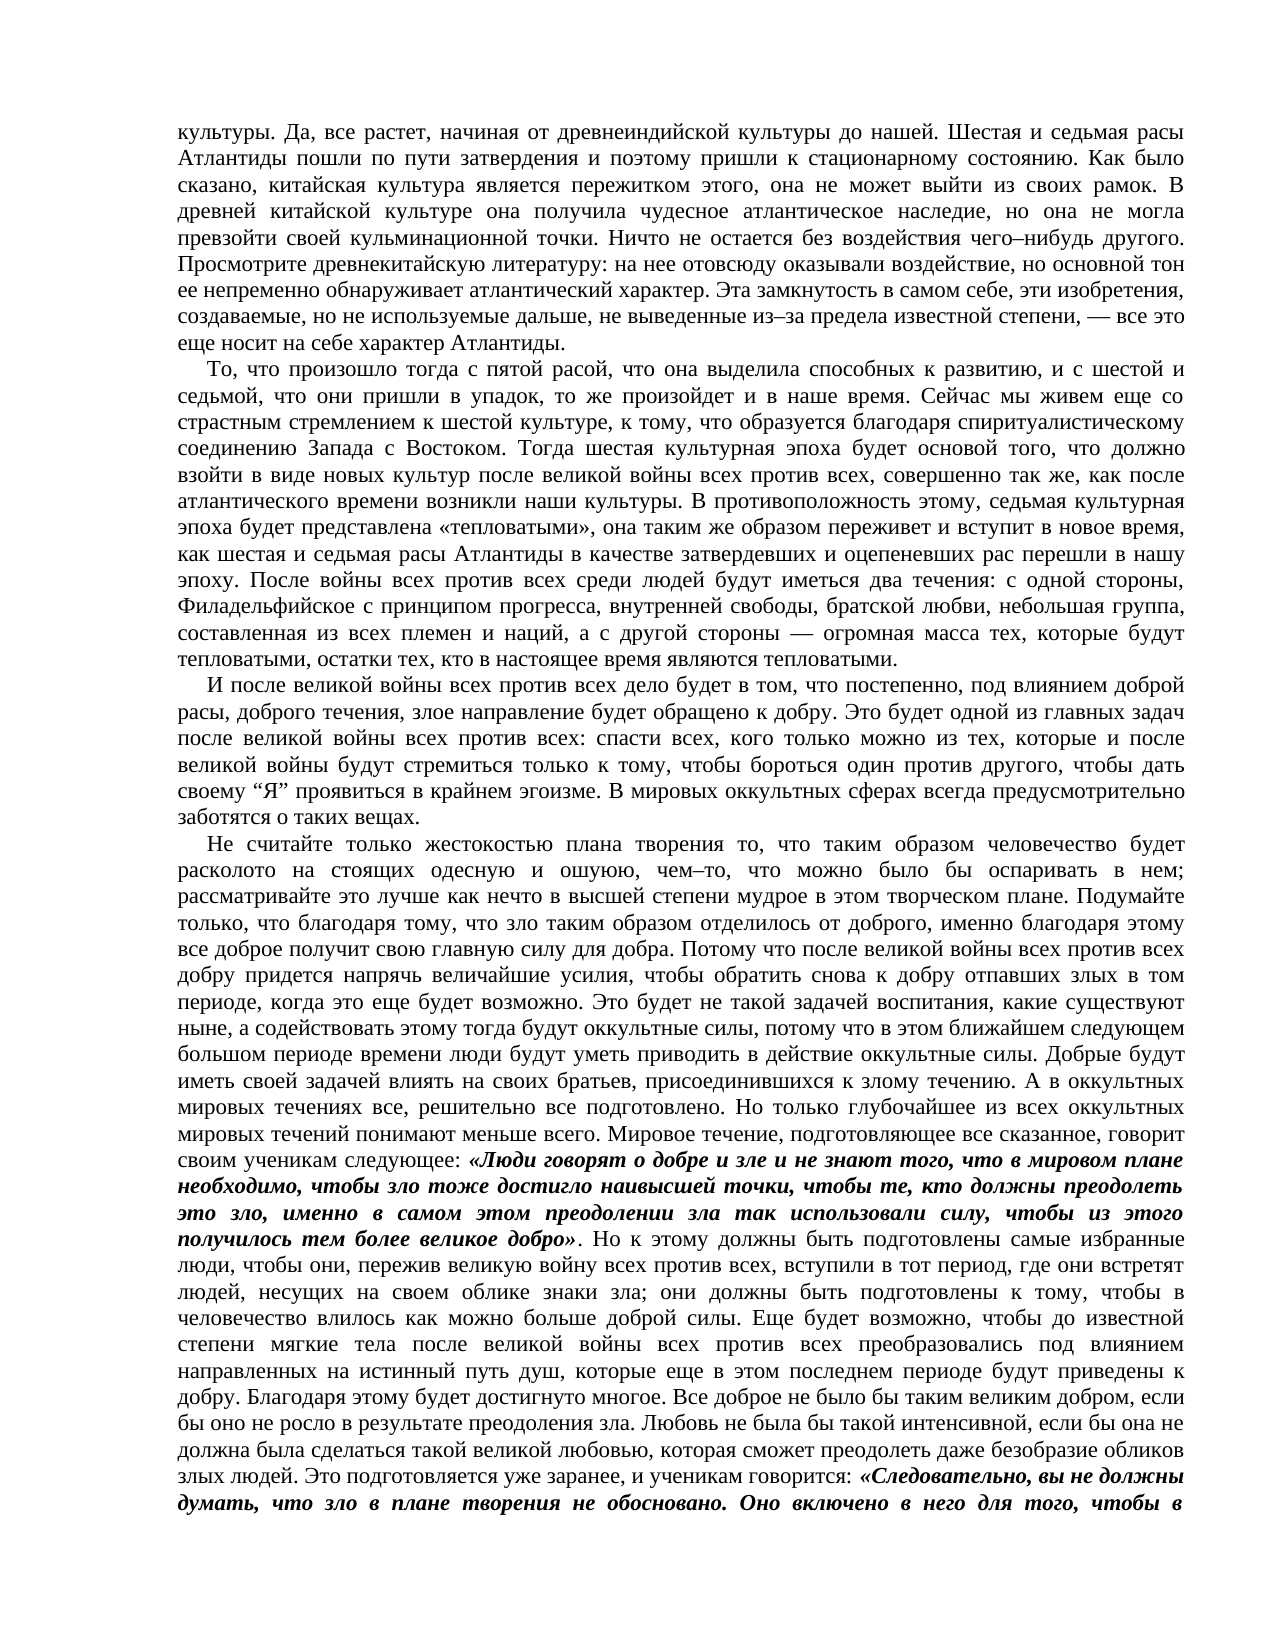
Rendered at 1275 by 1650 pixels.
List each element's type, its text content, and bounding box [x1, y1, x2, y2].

text То, что произошло тогда с пятой расой, что она выделила способных к развитию, и с шестой и седьмой, что они пришли в упадок, то же произойдет и в наше время. Сейчас мы живем еще со страстным стремлением к шестой культуре, к тому, что образуется благодаря спиритуалистическому соединению Запада с Востоком. Тогда шестая культурная эпоха будет основой того, что должно взойти в виде новых культур после великой войны всех против всех, совершенно так же, как после атлантического времени возникли наши культуры. В противоположность этому, седьмая культурная эпоха будет представлена «тепловатыми», она таким же образом переживет и вступит в новое время, как шестая и седьмая расы Атлантиды в качестве затвердевших и оцепеневших рас перешли в нашу эпоху. После войны всех против всех среди людей будут иметься два течения: с одной стороны, Филадельфийское с принципом прогресса, внутренней свободы, братской любви, небольшая группа, составленная из всех племен и наций, а с другой стороны — огромная масса тех, которые будут тепловатыми, остатки тех, кто в настоящее время являются тепловатыми. [177, 355, 1186, 672]
text культуры. Да, все растет, начиная от древнеиндийской культуры до нашей. Шестая и седьмая расы Атлантиды пошли по пути затвердения и поэтому пришли к стационарному состоянию. Как было сказано, китайская культура является пережитком этого, она не может выйти из своих рамок. В древней китайской культуре она получила чудесное атлантическое наследие, но она не могла превзойти своей кульминационной точки. Ничто не остается без воздействия чего–нибудь другого. Просмотрите древнекитайскую литературу: на нее отовсюду оказывали воздействие, но основной тон ее непременно обнаруживает атлантический характер. Эта замкнутость в самом себе, эти изобретения, создаваемые, но не используемые дальше, не выведенные из–за предела известной степени, — все это еще носит на себе характер Атлантиды. [177, 118, 1186, 355]
text И после великой войны всех против всех дело будет в том, что постепенно, под влиянием доброй расы, доброго течения, злое направление будет обращено к добру. Это будет одной из главных задач после великой войны всех против всех: спасти всех, кого только можно из тех, которые и после великой войны будут стремиться только к тому, чтобы бороться один против другого, чтобы дать своему “Я” проявиться в крайнем эгоизме. В мировых оккультных сферах всегда предусмотрительно заботятся о таких вещах. [177, 672, 1186, 830]
text Не считайте только жестокостью плана творения то, что таким образом человечество будет расколото на стоящих одесную и ошуюю, чем–то, что можно было бы оспаривать в нем; рассматривайте это лучше как нечто в высшей степени мудрое в этом творческом плане. Подумайте только, что благодаря тому, что зло таким образом отделилось от доброго, именно благодаря этому все доброе получит свою главную силу для добра. Потому что после великой войны всех против всех добру придется напрячь величайшие усилия, чтобы обратить снова к добру отпавших злых в том периоде, когда это еще будет возможно. Это будет не такой задачей воспитания, какие существуют ныне, а содействовать этому тогда будут оккультные силы, потому что в этом ближайшем следующем большом периоде времени люди будут уметь приводить в действие оккультные силы. Добрые будут иметь своей задачей влиять на своих братьев, присоединившихся к злому течению. А в оккультных мировых течениях все, решительно все подготовлено. Но только глубочайшее из всех оккультных мировых течений понимают меньше всего. Мировое течение, подготовляющее все сказанное, говорит своим ученикам следующее: «Люди говорят о добре и зле и не знают того, что в мировом плане необходимо, чтобы зло тоже достигло наивысшей точки, чтобы те, кто должны преодолеть это зло, именно в самом этом преодолении зла так использовали силу, чтобы из этого получилось тем более великое добро». Но к этому должны быть подготовлены самые избранные люди, чтобы они, пережив великую войну всех против всех, вступили в тот период, где они встретят людей, несущих на своем облике знаки зла; они должны быть подготовлены к тому, чтобы в человечество влилось как можно больше доброй силы. Еще будет возможно, чтобы до известной степени мягкие тела после великой войны всех против всех преобразовались под влиянием направленных на истинный путь душ, которые еще в этом последнем периоде будут приведены к добру. Благодаря этому будет достигнуто многое. Все доброе не было бы таким великим добром, если бы оно не росло в результате преодоления зла. Любовь не была бы такой интенсивной, если бы она не должна была сделаться такой великой любовью, которая сможет преодолеть даже безобразие обликов злых людей. Это подготовляется уже заранее, и ученикам говорится: «Следовательно, вы не должны думать, что зло в плане творения не обосновано. Оно включено в него для того, чтобы в [177, 830, 1186, 1515]
